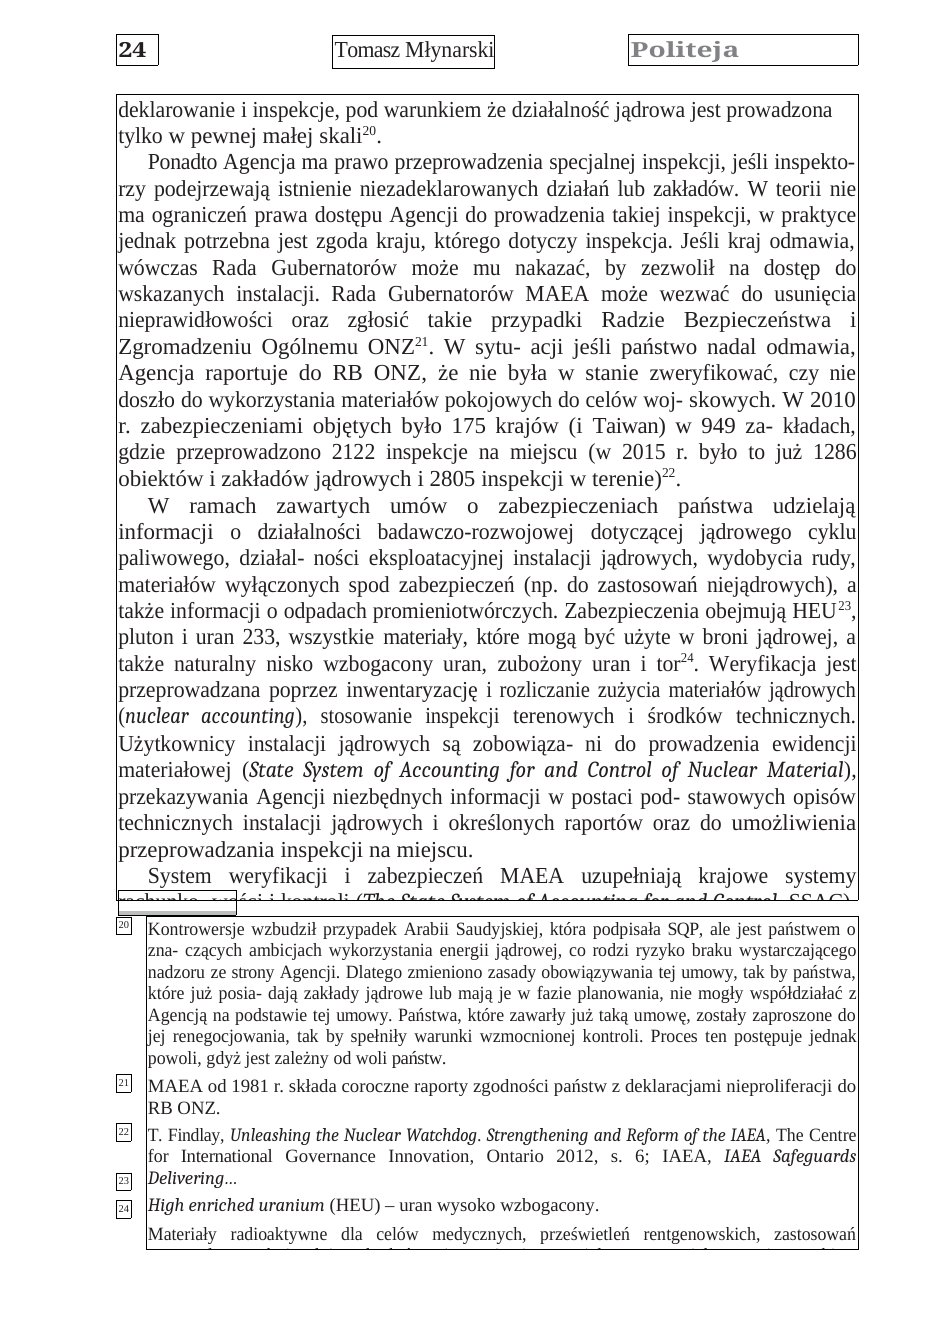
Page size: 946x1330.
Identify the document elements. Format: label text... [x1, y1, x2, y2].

text 242 [118, 35, 158, 65]
text Politeja 6(45)/2016 [630, 35, 858, 65]
text High enriched uranium (HEU) – uran wysoko wzbogacony. [148, 1194, 858, 1216]
text System weryfikacji i zabezpieczeń MAEA uzupełniają krajowe systemy rachunko- wości i kontroli (The State System of Accounting for and Control, SSAC), które są for- mą państwowej kontroli, mającej na celu rozliczanie materiałów jądrowych w danym [118, 862, 856, 900]
text deklarowanie i inspekcje, pod warunkiem że działalność jądrowa jest prowadzona tylko w pewnej małej skali20. [118, 96, 858, 148]
text Materiały radioaktywne dla celów medycznych, prześwietleń rentgenowskich, zastosowań przemysło- wych i rolniczych, które nie zawierają materiału rozszczepialnego, nie są objęte zabezpieczeniami. [148, 1222, 856, 1248]
text 24 [118, 1203, 131, 1214]
text 20 [118, 919, 131, 931]
text MAEA od 1981 r. składa coroczne raporty zgodności państw z deklaracjami nieproliferacji do RB ONZ. [148, 1075, 856, 1118]
text T. Findlay, Unleashing the Nuclear Watchdog. Strengthening and Reform of the IAEA, The Centre for International Governance Innovation, Ontario 2012, s. 6; IAEA, IAEA Safeguards Delivering… [148, 1124, 856, 1189]
text Ponadto Agencja ma prawo przeprowadzenia specjalnej inspekcji, jeśli inspekto- rzy podejrzewają istnienie niezadeklarowanych działań lub zakładów. W teorii nie ma ograniczeń prawa dostępu Agencji do prowadzenia takiej inspekcji, w praktyce jednak potrzebna jest zgoda kraju, którego dotyczy inspekcja. Jeśli kraj odmawia, wówczas Rada Gubernatorów może mu nakazać, by zezwolił na dostęp do wskazanych instalacji. Rada Gubernatorów MAEA może wezwać do usunięcia nieprawidłowości oraz zgłosić takie przypadki Radzie Bezpieczeństwa i Zgromadzeniu Ogólnemu ONZ21. W sytu- acji jeśli państwo nadal odmawia, Agencja raportuje do RB ONZ, że nie była w stanie zweryfikować, czy nie doszło do wykorzystania materiałów pokojowych do celów woj- skowych. W 2010 r. zabezpieczeniami objętych było 175 krajów (i Taiwan) w 949 za- kładach, gdzie przeprowadzono 2122 inspekcje na miejscu (w 2015 r. było to już 1286 obiektów i zakładów jądrowych i 2805 inspekcji w terenie)22. [118, 148, 856, 491]
text W ramach zawartych umów o zabezpieczeniach państwa udzielają informacji o działalności badawczo-rozwojowej dotyczącej jądrowego cyklu paliwowego, działal- ności eksploatacyjnej instalacji jądrowych, wydobycia rudy, materiałów wyłączonych spod zabezpieczeń (np. do zastosowań niejądrowych), a także informacji o odpadach promieniotwórczych. Zabezpieczenia obejmują HEU23, pluton i uran 233, wszystkie materiały, które mogą być użyte w broni jądrowej, a także naturalny nisko wzbogacony uran, zubożony uran i tor24. Weryfikacja jest przeprowadzana poprzez inwentaryzację i rozliczanie zużycia materiałów jądrowych (nuclear accounting), stosowanie inspekcji terenowych i środków technicznych. Użytkownicy instalacji jądrowych są zobowiąza- ni do prowadzenia ewidencji materiałowej (State System of Accounting for and Control of Nuclear Material), przekazywania Agencji niezbędnych informacji w postaci pod- stawowych opisów technicznych instalacji jądrowych i określonych raportów oraz do umożliwienia przeprowadzania inspekcji na miejscu. [118, 492, 856, 862]
text 23 [118, 1175, 131, 1187]
text 22 [118, 1126, 131, 1138]
text Tomasz Młynarski [334, 37, 494, 63]
text 21 [118, 1077, 131, 1088]
text Kontrowersje wzbudził przypadek Arabii Saudyjskiej, która podpisała SQP, ale jest państwem o zna- czących ambicjach wykorzystania energii jądrowej, co rodzi ryzyko braku wystarczającego nadzoru ze strony Agencji. Dlatego zmieniono zasady obowiązywania tej umowy, tak by państwa, które już posia- dają zakłady jądrowe lub mają je w fazie planowania, nie mogły współdziałać z Agencją na podstawie tej umowy. Państwa, które zawarły już taką umowę, zostały zaproszone do jej renegocjowania, tak by spełniły warunki wzmocnionej kontroli. Proces ten postępuje jednak powoli, gdyż jest zależny od woli państw. [148, 917, 857, 1068]
